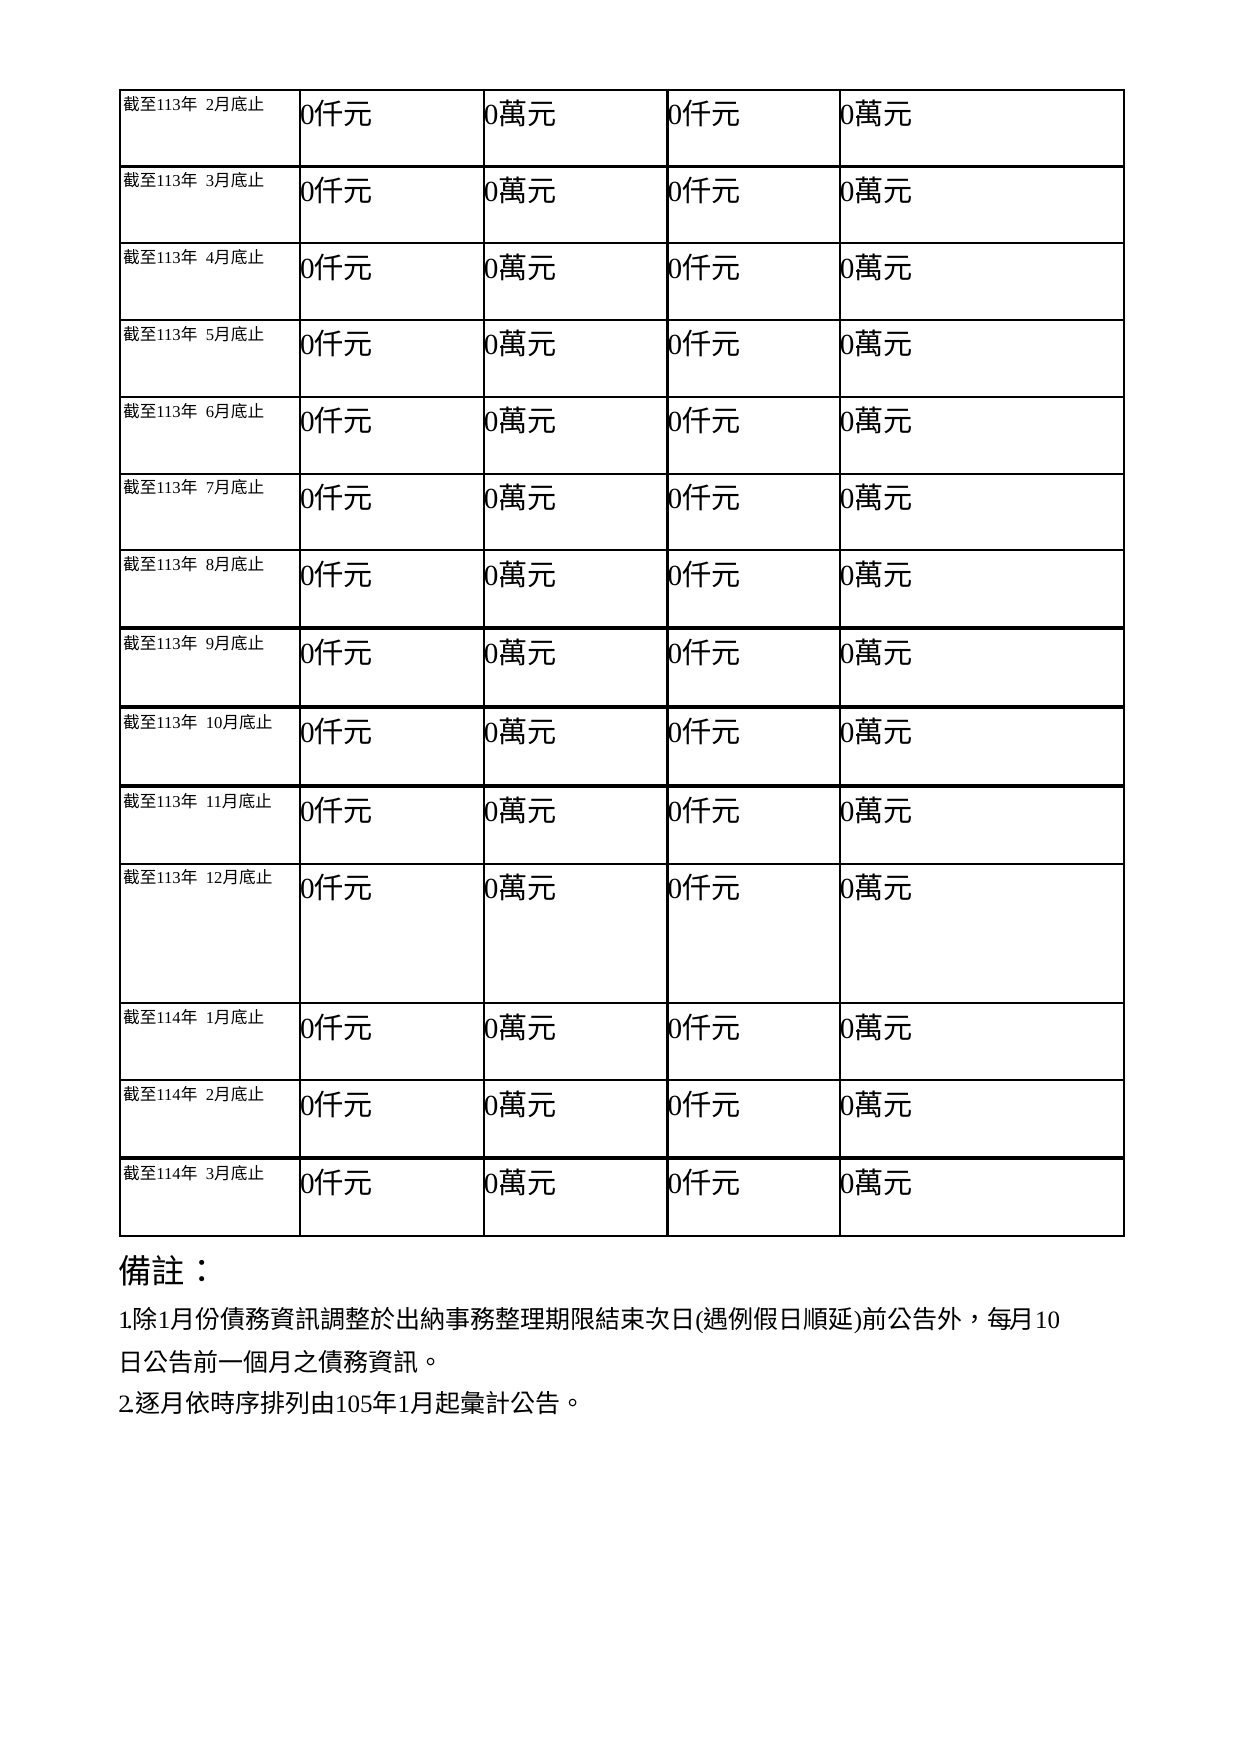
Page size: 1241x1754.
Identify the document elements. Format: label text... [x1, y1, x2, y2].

text 1.除1月份債務資訊調整於出納事務整理期限結束次日(遇例假日順延)前公告外，每月10日公告前一個月之債務資訊。 [118, 1300, 1080, 1378]
table_header 0仟元 [301, 1160, 483, 1235]
table_cell 截至113年 5月底止 [121, 321, 299, 396]
table_cell 0仟元 [669, 551, 839, 626]
table_cell 0萬元 [841, 321, 1123, 396]
table_cell 0萬元 [485, 865, 666, 1002]
table_cell 截至113年 3月底止 [121, 168, 299, 242]
table_header 0萬元 [485, 788, 666, 862]
table_header 0仟元 [669, 709, 839, 784]
table_cell 截至114年 2月底止 [121, 1081, 299, 1156]
table_header 截至113年 10月底止 [121, 709, 299, 784]
table_cell 0仟元 [301, 91, 483, 165]
table_cell 0仟元 [669, 398, 839, 472]
table_header 0萬元 [841, 1160, 1123, 1235]
table_cell 0仟元 [301, 244, 483, 319]
table_cell 0仟元 [301, 398, 483, 472]
table_cell 0萬元 [485, 475, 666, 549]
table_cell 0仟元 [669, 1081, 839, 1156]
table_cell 0仟元 [301, 1004, 483, 1079]
table_cell 0萬元 [841, 91, 1123, 165]
table_cell 0仟元 [669, 865, 839, 1002]
table_header 0仟元 [669, 788, 839, 862]
table_header 0萬元 [485, 630, 666, 705]
table_cell 0萬元 [485, 398, 666, 472]
text 2..逐月依時序排列由105年1月起彙計公告。 [118, 1384, 1122, 1420]
table_header 截至114年 3月底止 [121, 1160, 299, 1235]
table_cell 0萬元 [485, 244, 666, 319]
table_header 截至113年 11月底止 [121, 788, 299, 862]
table_cell 0萬元 [841, 168, 1123, 242]
table_cell 0萬元 [841, 244, 1123, 319]
table_cell 0仟元 [669, 244, 839, 319]
table_header 0萬元 [841, 709, 1123, 784]
table_cell 0萬元 [485, 321, 666, 396]
table_cell 0仟元 [301, 321, 483, 396]
table_cell 截至113年 4月底止 [121, 244, 299, 319]
table_cell 0萬元 [841, 1004, 1123, 1079]
table_cell 0萬元 [485, 1004, 666, 1079]
table_cell 0仟元 [301, 475, 483, 549]
table_header 0仟元 [301, 630, 483, 705]
table_cell 0仟元 [669, 475, 839, 549]
table_cell 0仟元 [669, 91, 839, 165]
table_cell 截至113年 2月底止 [121, 91, 299, 165]
table_header 0仟元 [669, 630, 839, 705]
text 備註： [118, 1245, 1122, 1293]
table_header 0萬元 [485, 709, 666, 784]
table_cell 0仟元 [669, 168, 839, 242]
table_cell 0仟元 [301, 551, 483, 626]
table_header 0仟元 [301, 709, 483, 784]
table_cell 截至113年 8月底止 [121, 551, 299, 626]
table_cell 0萬元 [485, 551, 666, 626]
table_cell 0萬元 [841, 551, 1123, 626]
table_cell 截至113年 7月底止 [121, 475, 299, 549]
table_cell 0萬元 [841, 398, 1123, 472]
table_header 截至113年 9月底止 [121, 630, 299, 705]
table_cell 0仟元 [669, 321, 839, 396]
table_header 0仟元 [669, 1160, 839, 1235]
table_cell 0萬元 [485, 1081, 666, 1156]
table_cell 0萬元 [485, 91, 666, 165]
table_cell 0仟元 [301, 168, 483, 242]
table_cell 截至113年 6月底止 [121, 398, 299, 472]
table_cell 0仟元 [301, 865, 483, 1002]
table_header 0萬元 [485, 1160, 666, 1235]
table_cell 截至113年 12月底止 [121, 865, 299, 1002]
table_cell 0萬元 [841, 865, 1123, 1002]
table_cell 0萬元 [841, 1081, 1123, 1156]
table_header 0萬元 [841, 630, 1123, 705]
table_cell 0萬元 [485, 168, 666, 242]
table_cell 0仟元 [669, 1004, 839, 1079]
table_cell 0萬元 [841, 475, 1123, 549]
table_header 0萬元 [841, 788, 1123, 862]
table_cell 0仟元 [301, 1081, 483, 1156]
table_cell 截至114年 1月底止 [121, 1004, 299, 1079]
table_header 0仟元 [301, 788, 483, 862]
